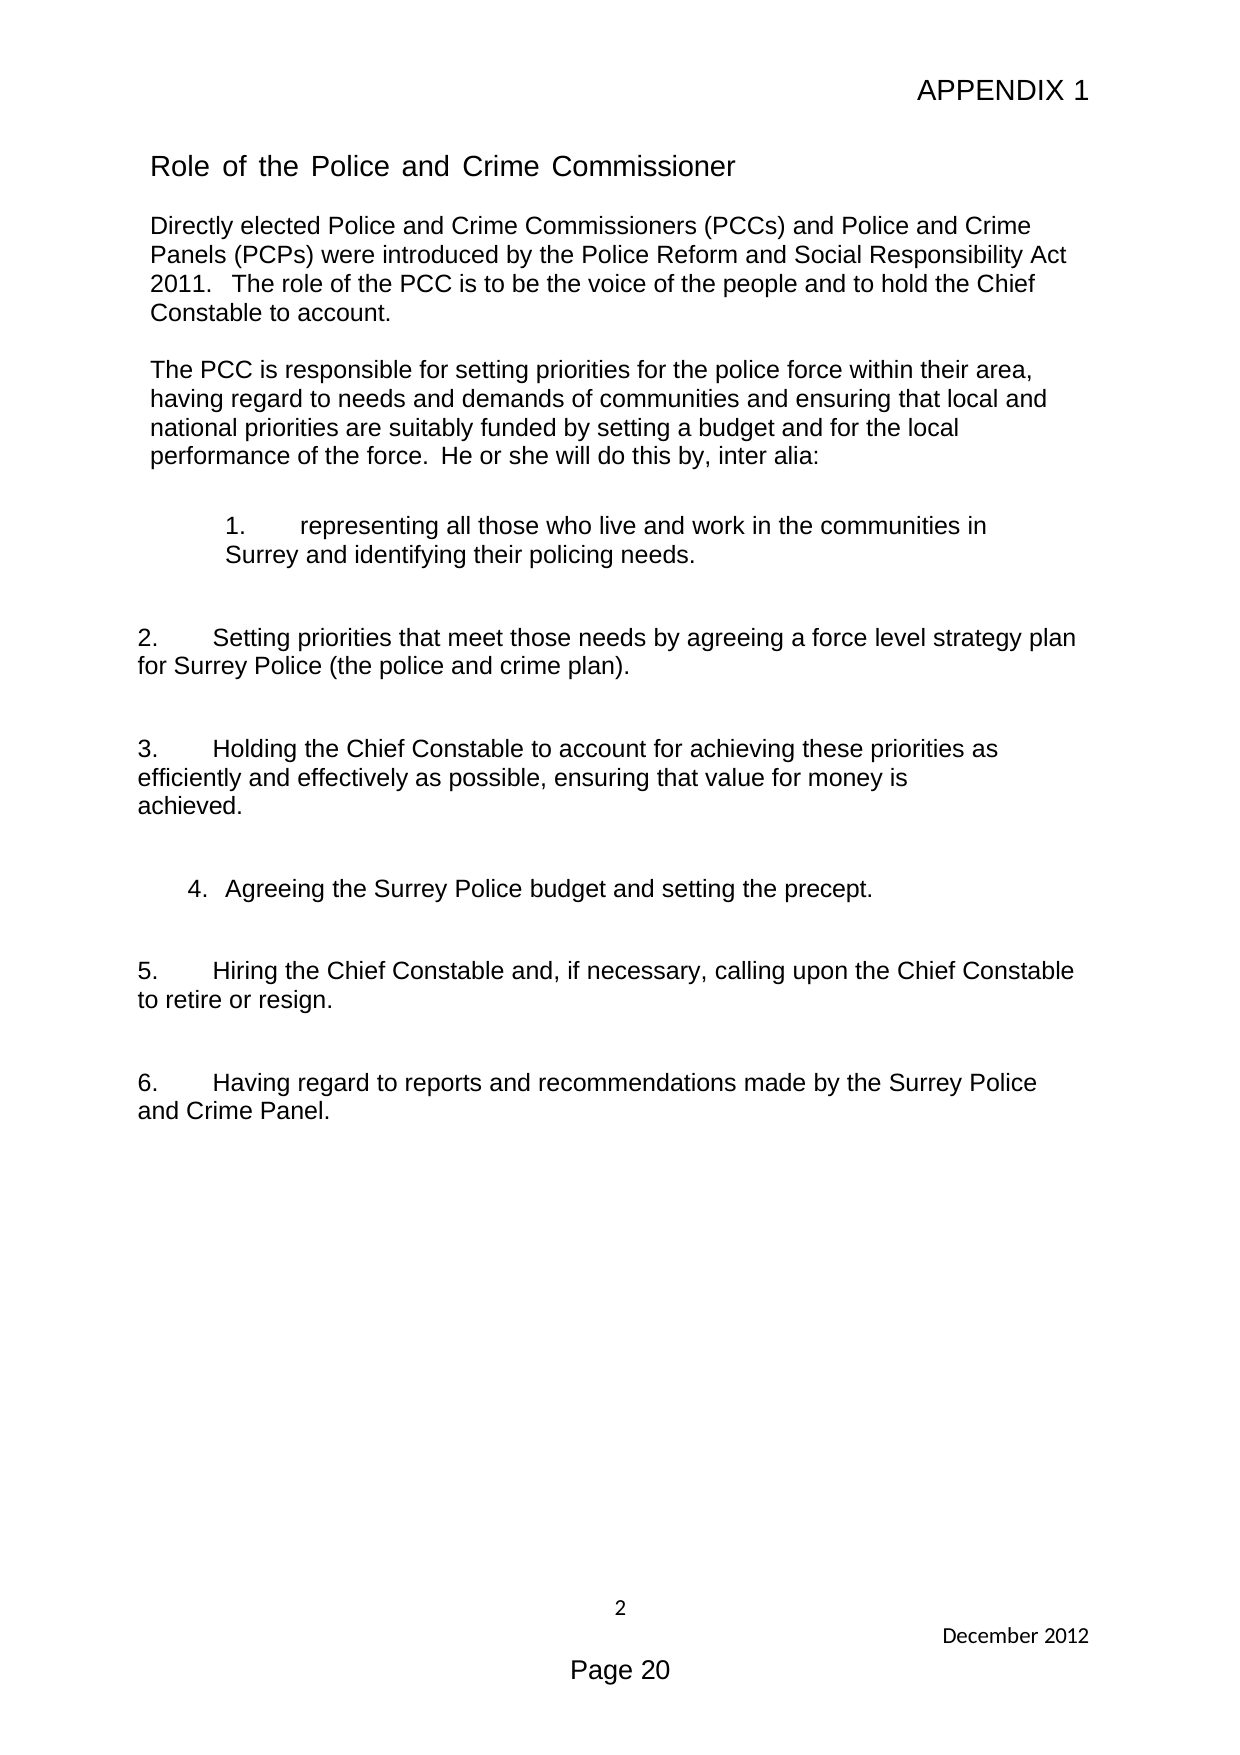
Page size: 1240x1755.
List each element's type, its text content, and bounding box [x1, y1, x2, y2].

list Hiring the Chief Constable and, if necessary, calling upon the Chief Constable to retire or resign. [137, 956, 1087, 1014]
text The PCC is responsible for setting priorities for the police force within their area, having regard to needs and demands of communities and ensuring that local and national priorities are suitably funded by setting a budget and for the local performance of the force. He or she will do this by, inter alia: [150, 355, 1087, 470]
list Holding the Chief Constable to account for achieving these priorities as efficiently and effectively as possible, ensuring that value for money is achieved. [137, 734, 1011, 820]
list Setting priorities that meet those needs by agreeing a force level strategy plan for Surrey Police (the police and crime plan). [137, 623, 1088, 680]
text Directly elected Police and Crime Commissioners (PCCs) and Police and Crime Panels (PCPs) were introduced by the Police Reform and Social Responsibility Act 2011. The role of the PCC is to be the voice of the people and to hold the Chief Constable to account. [150, 211, 1087, 326]
subtitle Role of the Police and Crime Commissioner [150, 149, 1102, 183]
list Agreeing the Surrey Police budget and setting the precept. [187, 874, 1102, 903]
list representing all those who live and work in the communities in Surrey and identifying their policing needs. [225, 511, 1041, 569]
list Having regard to reports and recommendations made by the Surrey Police and Crime Panel. [137, 1068, 1049, 1125]
